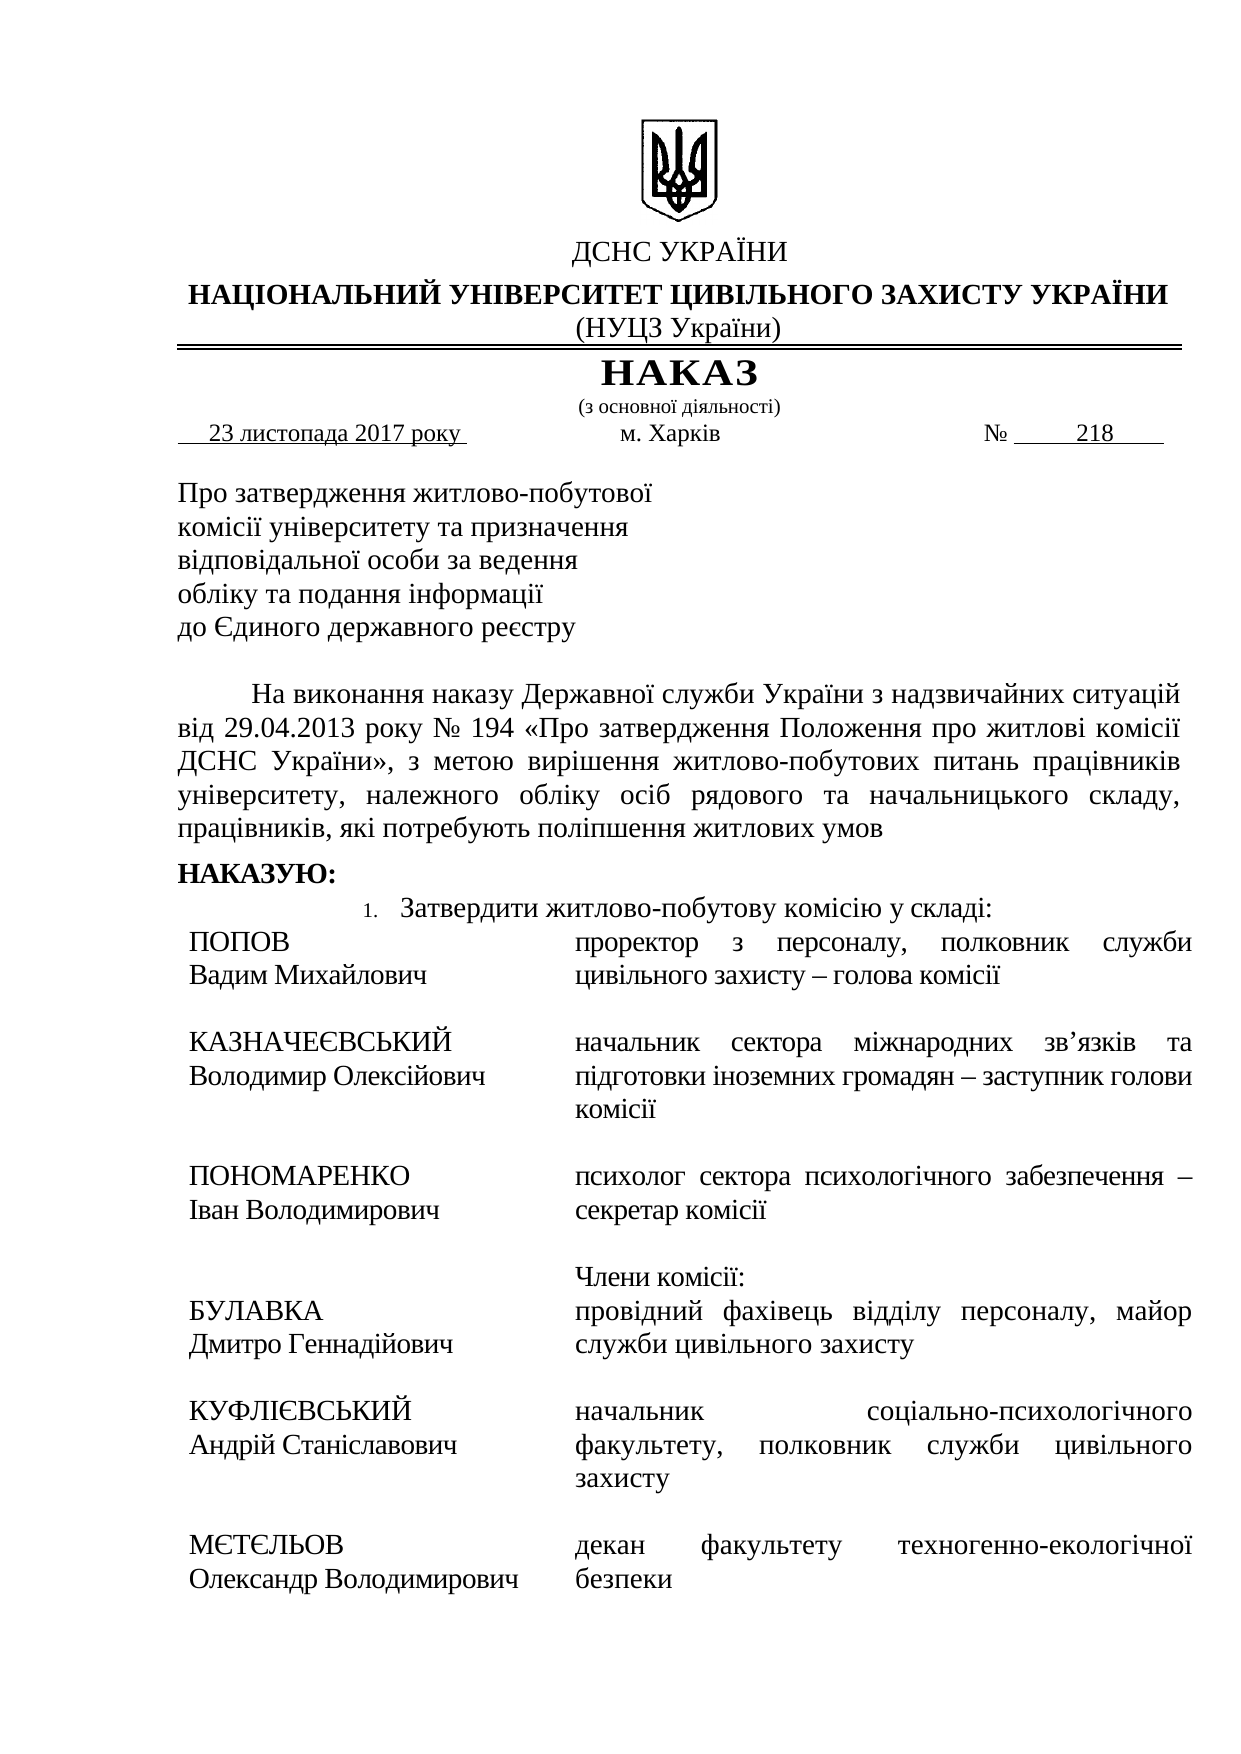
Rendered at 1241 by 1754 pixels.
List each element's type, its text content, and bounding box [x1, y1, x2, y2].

table_cell КУФЛІЄВСЬКИЙ Андрій Станіславович [177, 1393, 563, 1527]
table_cell начальник сектора міжнародних зв’язків та підготовки іноземних громадян – заступник голови комісії [564, 1024, 1204, 1158]
text обліку та подання інформації [177, 576, 1181, 609]
text НАКАЗУЮ: [177, 857, 1180, 890]
text (з основної діяльності) [177, 393, 1181, 418]
text На виконання наказу Державної служби України з надзвичайних ситуацій від 29.04.2013 року № 194 «Про затвердження Положення про житлові комісії ДСНС України», з метою вирішення житлово-побутових питань працівників університету, належного обліку осіб рядового та начальницького складу, працівників, які потребують поліпшення житлових умов [177, 676, 1181, 844]
text НАКАЗ [177, 350, 1181, 393]
list Затвердити житлово-побутову комісію у складі: [288, 890, 1181, 924]
text Про затвердження житлово-побутової [177, 475, 1181, 509]
text до Єдиного державного реєстру [177, 609, 1181, 643]
text 23 листопада 2017 року м. Харків № 218 . [177, 418, 1182, 446]
table_cell МЄТЄЛЬОВ Олександр Володимирович [177, 1528, 563, 1628]
table_header ПОПОВ Вадим Михайлович [177, 924, 563, 1024]
text відповідальної особи за ведення [177, 542, 1181, 576]
table_cell декан факультету техногенно-екологічної безпеки [564, 1528, 1204, 1628]
table_cell КАЗНАЧЕЄВСЬКИЙ Володимир Олексійович [177, 1024, 563, 1158]
table_header проректор з персоналу, полковник служби цивільного захисту – голова комісії [564, 924, 1204, 1024]
table_header ДСНС УКРАЇНИ НАЦІОНАЛЬНИЙ УНІВЕРСИТЕТ ЦИВІЛЬНОГО ЗАХИСТУ УКРАЇНИ (НУЦЗ України) [177, 234, 1182, 344]
table_cell [177, 1259, 563, 1293]
table_cell Члени комісії: [564, 1259, 1204, 1293]
table_cell ПОНОМАРЕНКО Іван Володимирович [177, 1159, 563, 1259]
table_cell провідний фахівець відділу персоналу, майор служби цивільного захисту [564, 1293, 1204, 1393]
table_cell начальник соціально-психологічного факультету, полковник служби цивільного захисту [564, 1393, 1204, 1527]
table_cell БУЛАВКА Дмитро Геннадійович [177, 1293, 563, 1393]
table_cell психолог сектора психологічного забезпечення – секретар комісії [564, 1159, 1204, 1259]
text комісії університету та призначення [177, 509, 1181, 542]
